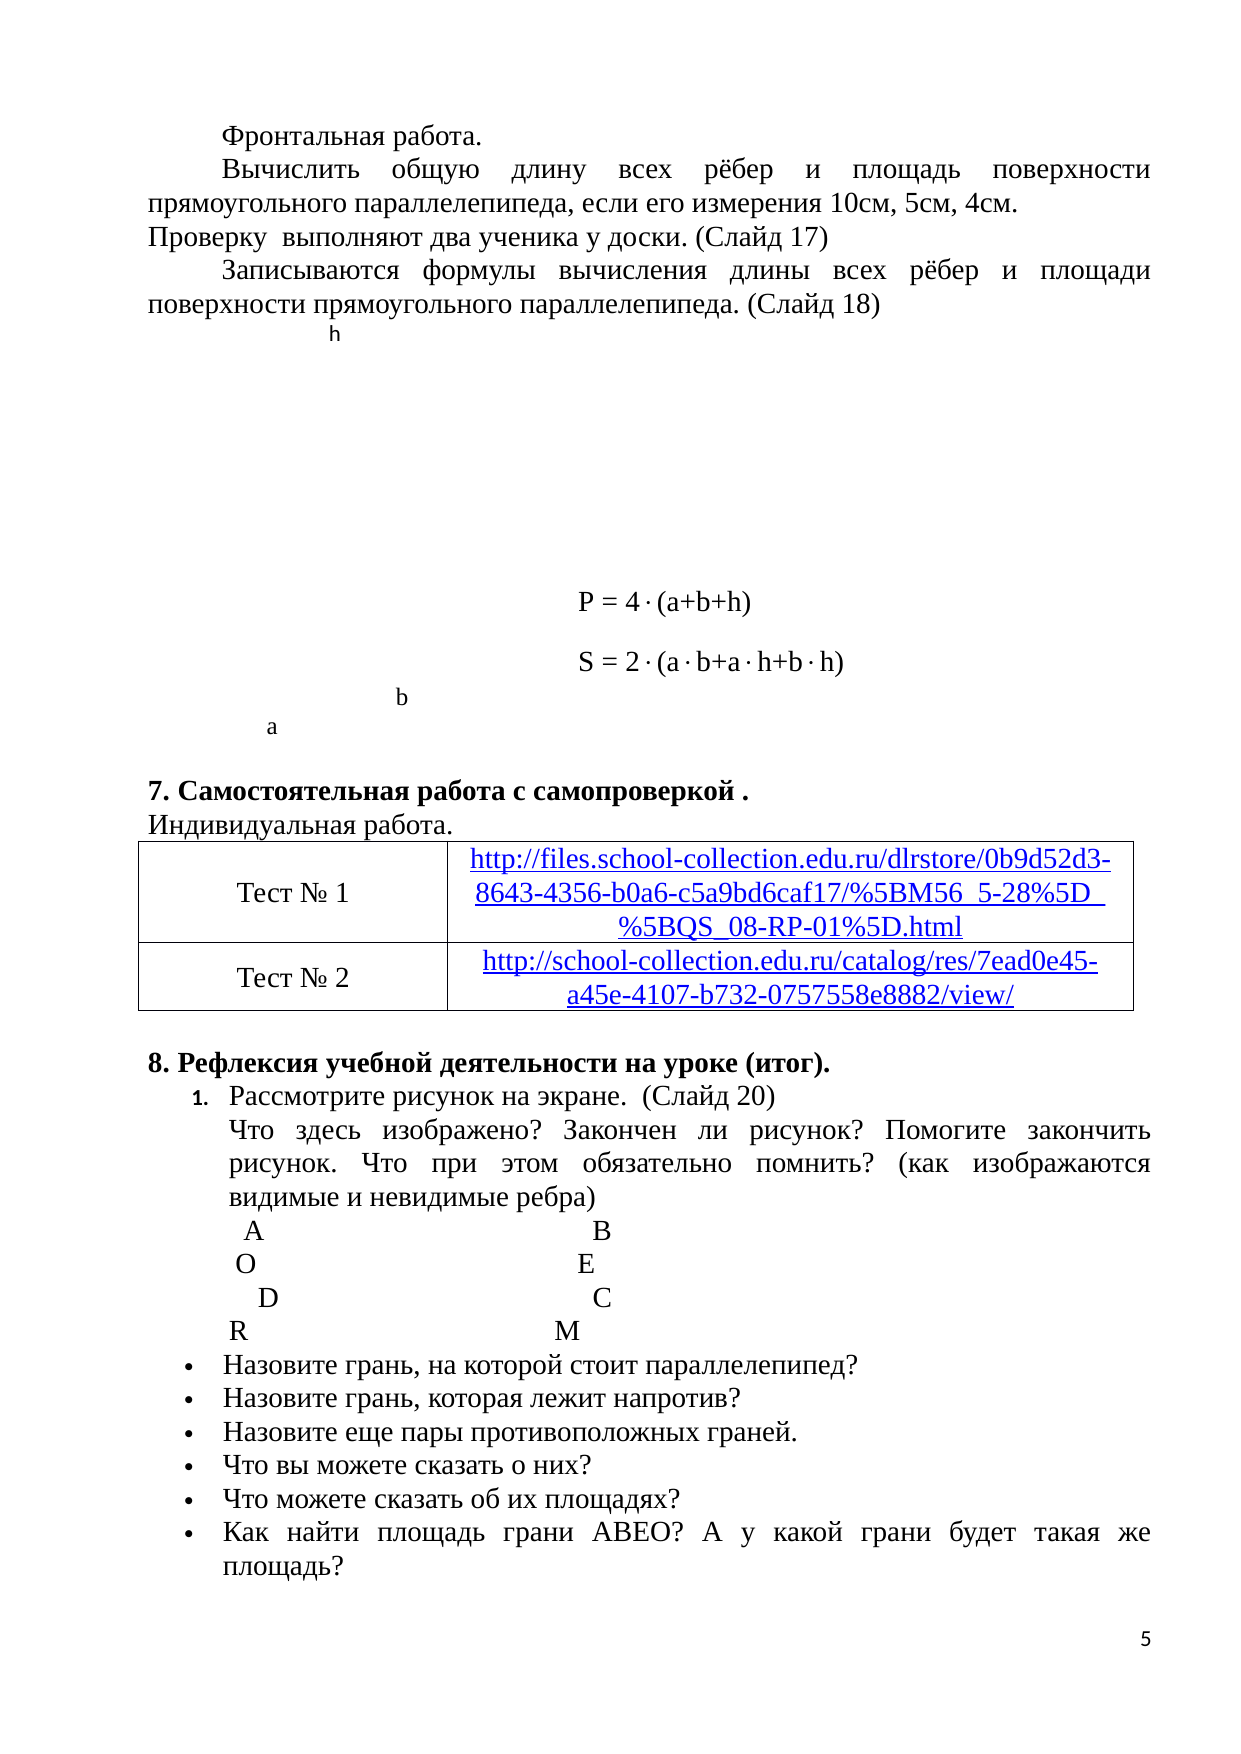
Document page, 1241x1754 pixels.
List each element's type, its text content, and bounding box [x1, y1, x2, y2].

list Самостоятельная работа с самопроверкой . [148, 773, 1152, 807]
list Что можете сказать об их площадях? [185, 1481, 1152, 1514]
text Р = 4(a+b+h) [148, 584, 1152, 618]
list R M [228, 1313, 1152, 1347]
table_cell Тест № 2 [139, 943, 447, 1010]
list Назовите грань, которая лежит напротив? [185, 1380, 1152, 1414]
text b [148, 678, 1152, 711]
text Индивидуальная работа. [148, 807, 1152, 841]
text Фронтальная работа. [148, 118, 1152, 152]
list D C [228, 1280, 1152, 1313]
list А В [228, 1213, 1152, 1246]
list Назовите еще пары противоположных граней. [185, 1414, 1152, 1447]
list Рассмотрите рисунок на экране. (Cлайд 20) [191, 1078, 1152, 1112]
table_header http://files.school-collection.edu.ru/dlrstore/0b9d52d3-8643-4356-b0a6-c5a9bd6caf17/%5BM56_5-28%5D_%5BQS_08-RP-01%5D.html [448, 842, 1133, 942]
text Записываются формулы вычисления длины всех рёбер и площади поверхности прямоугольного параллелепипеда. (Слайд 18) [148, 252, 1152, 319]
text Вычислить общую длину всех рёбер и площадь поверхности прямоугольного параллелепипеда, если его измерения 10см, 5см, 4см. [148, 152, 1152, 219]
list Что вы можете сказать о них? [185, 1447, 1152, 1481]
list Рефлексия учебной деятельности на уроке (итог). [148, 1045, 1152, 1078]
list Как найти площадь грани АВЕО? А у какой грани будет такая же площадь? [185, 1514, 1152, 1582]
text h [148, 319, 1152, 347]
text Проверку выполняют два ученика у доски. (Слайд 17) [148, 219, 1152, 252]
text S = 2(ab+ah+bh) [148, 644, 1152, 678]
list Что здесь изображено? Закончен ли рисунок? Помогите закончить рисунок. Что при этом обязательно помнить? (как изображаются видимые и невидимые ребра) [228, 1112, 1152, 1213]
text a [148, 711, 1152, 740]
table_cell http://school-collection.edu.ru/catalog/res/7ead0e45-a45e-4107-b732-0757558e8882/view/ [448, 943, 1133, 1010]
list Назовите грань, на которой стоит параллелепипед? [185, 1347, 1152, 1380]
text О Е [148, 1246, 1152, 1280]
table_header Тест № 1 [139, 842, 447, 942]
